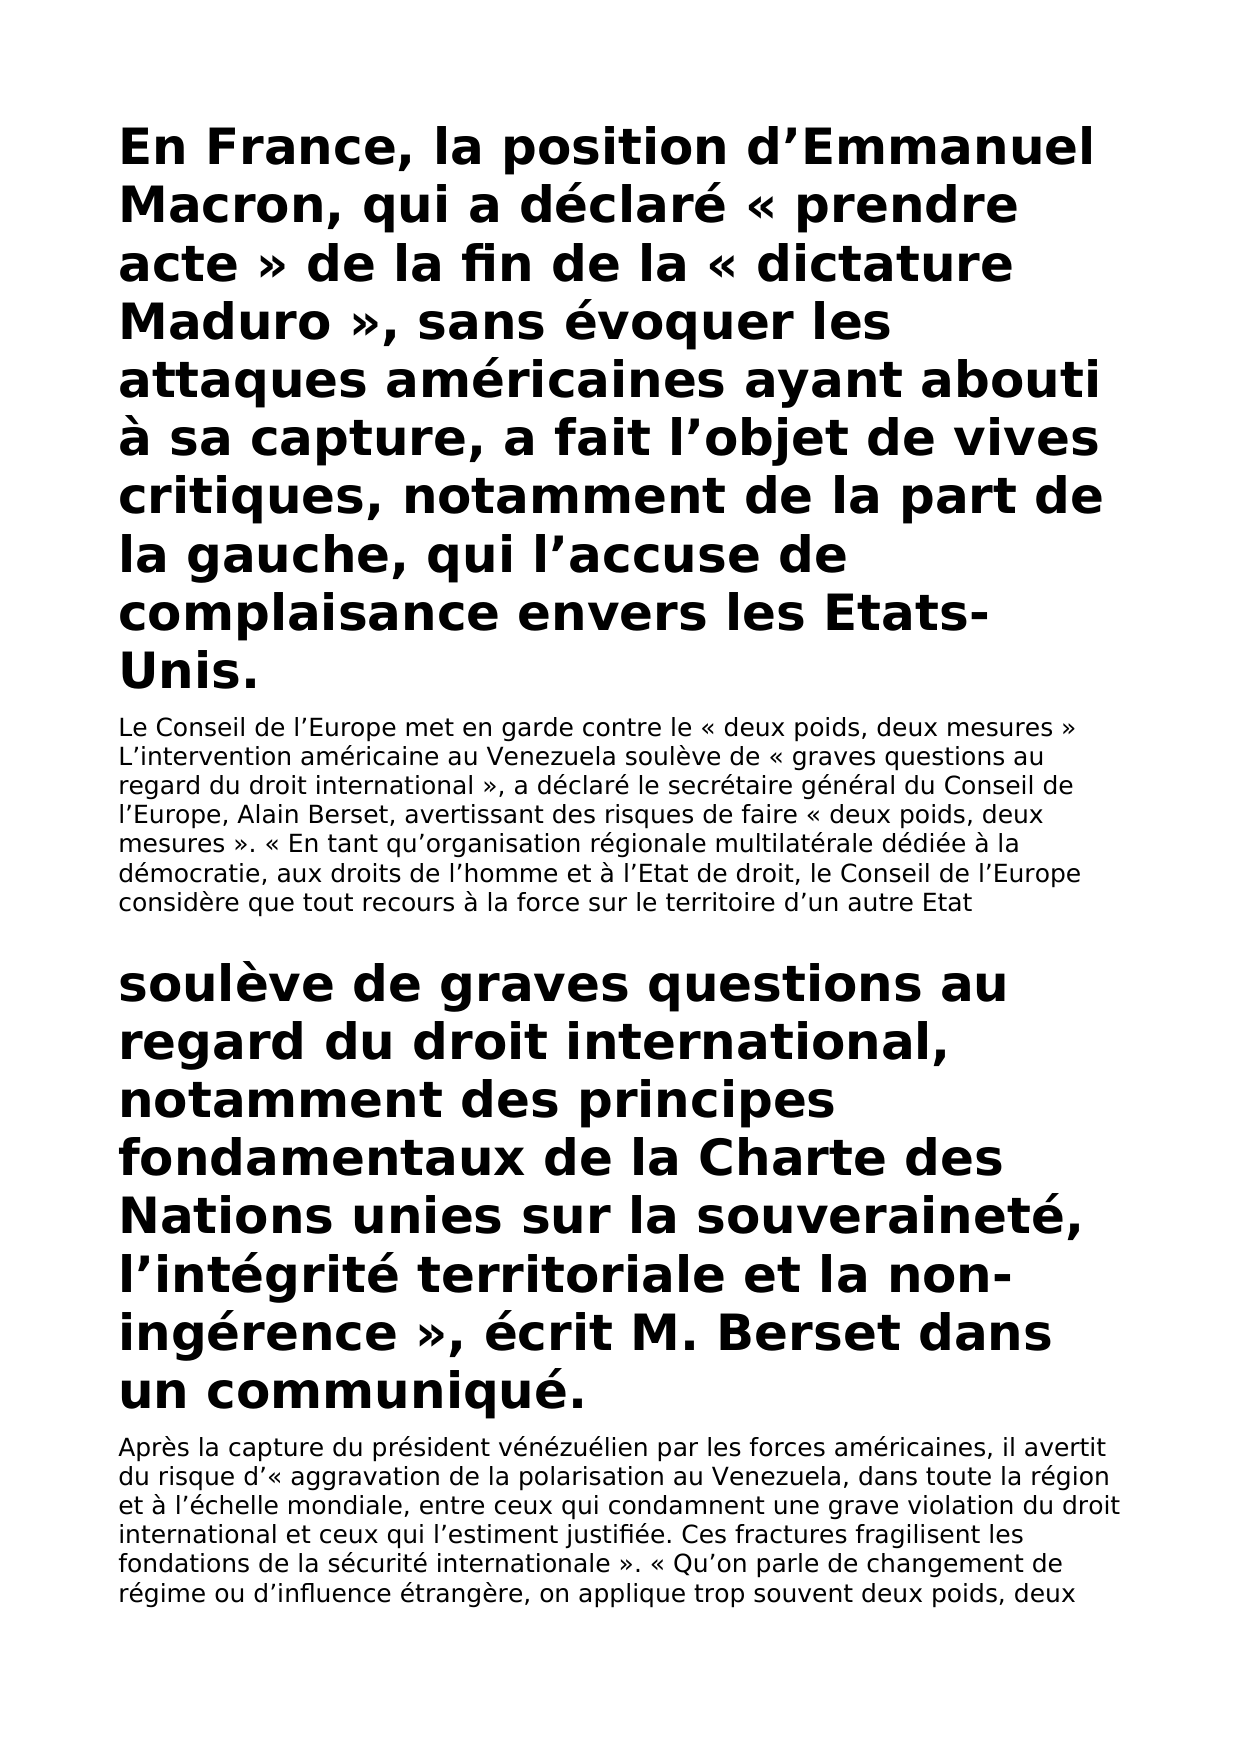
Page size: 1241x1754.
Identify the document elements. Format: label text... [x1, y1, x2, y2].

subtitle soulève de graves questions au regard du droit international, notamment des principes fondamentaux de la Charte des Nations unies sur la souveraineté, l’intégrité territoriale et la non-ingérence », écrit M. Berset dans un communiqué. [118, 954, 1122, 1420]
subtitle En France, la position d’Emmanuel Macron, qui a déclaré « prendre acte » de la fin de la « dictature Maduro », sans évoquer les attaques américaines ayant abouti à sa capture, a fait l’objet de vives critiques, notamment de la part de la gauche, qui l’accuse de complaisance envers les Etats-Unis. [118, 118, 1122, 700]
text Le Conseil de l’Europe met en garde contre le « deux poids, deux mesures » L’intervention américaine au Venezuela soulève de « graves questions au regard du droit international », a déclaré le secrétaire général du Conseil de l’Europe, Alain Berset, avertissant des risques de faire « deux poids, deux mesures ». « En tant qu’organisation régionale multilatérale dédiée à la démocratie, aux droits de l’homme et à l’Etat de droit, le Conseil de l’Europe considère que tout recours à la force sur le territoire d’un autre Etat [118, 713, 1122, 917]
text Après la capture du président vénézuélien par les forces américaines, il avertit du risque d’« aggravation de la polarisation au Venezuela, dans toute la région et à l’échelle mondiale, entre ceux qui condamnent une grave violation du droit international et ceux qui l’estiment justifiée. Ces fractures fragilisent les fondations de la sécurité internationale ». « Qu’on parle de changement de régime ou d’influence étrangère, on applique trop souvent deux poids, deux [118, 1433, 1122, 1608]
